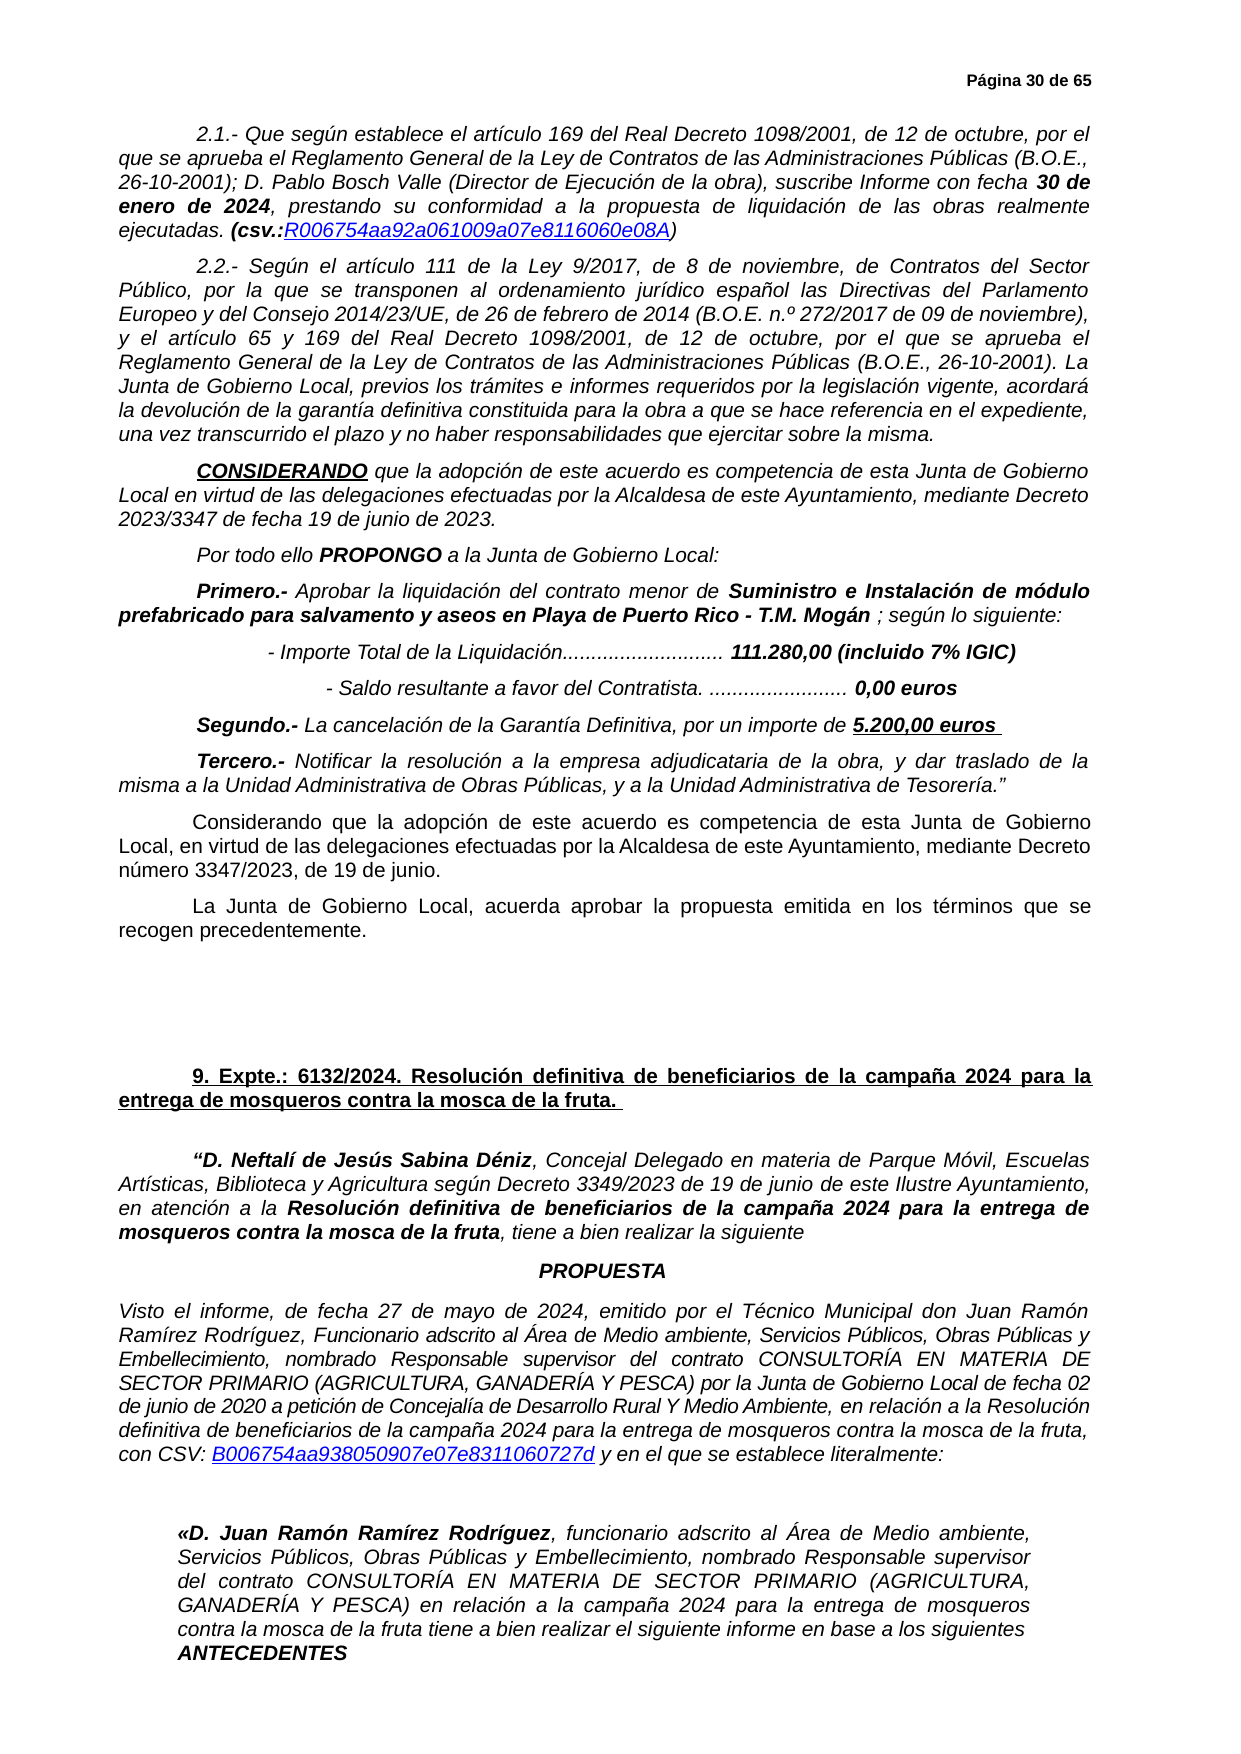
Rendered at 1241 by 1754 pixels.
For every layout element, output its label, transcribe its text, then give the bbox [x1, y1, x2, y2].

text PROPUESTA [118, 1259, 1092, 1283]
text La Junta de Gobierno Local, acuerda aprobar la propuesta emitida en los términos que se recogen precedentemente. [118, 894, 1092, 942]
text Visto el informe, de fecha 27 de mayo de 2024, emitido por el Técnico Municipal don Juan Ramón Ramírez Rodríguez, Funcionario adscrito al Área de Medio ambiente, Servicios Públicos, Obras Públicas y Embellecimiento, nombrado Responsable supervisor del contrato CONSULTORÍA EN MATERIA DE SECTOR PRIMARIO (AGRICULTURA, GANADERÍA Y PESCA) por la Junta de Gobierno Local de fecha 02 de junio de 2020 a petición de Concejalía de Desarrollo Rural Y Medio Ambiente, en relación a la Resolución definitiva de beneficiarios de la campaña 2024 para la entrega de mosqueros contra la mosca de la fruta, con CSV: B006754aa938050907e07e8311060727d y en el que se establece literalmente: [118, 1298, 1092, 1466]
text 9. Expte.: 6132/2024. Resolución definitiva de beneficiarios de la campaña 2024 para la entrega de mosqueros contra la mosca de la fruta. [118, 1064, 1092, 1112]
text Segundo.- La cancelación de la Garantía Definitiva, por un importe de 5.200,00 euros [118, 713, 1092, 737]
text “D. Neftalí de Jesús Sabina Déniz, Concejal Delegado en materia de Parque Móvil, Escuelas Artísticas, Biblioteca y Agricultura según Decreto 3349/2023 de 19 de junio de este Ilustre Ayuntamiento, en atención a la Resolución definitiva de beneficiarios de la campaña 2024 para la entrega de mosqueros contra la mosca de la fruta, tiene a bien realizar la siguiente [118, 1148, 1092, 1244]
text - Importe Total de la Liquidación............................ 111.280,00 (incluido 7% IGIC) [118, 640, 1092, 664]
text - Saldo resultante a favor del Contratista. ........................ 0,00 euros [118, 676, 1092, 700]
text CONSIDERANDO que la adopción de este acuerdo es competencia de esta Junta de Gobierno Local en virtud de las delegaciones efectuadas por la Alcaldesa de este Ayuntamiento, mediante Decreto 2023/3347 de fecha 19 de junio de 2023. [118, 458, 1092, 530]
text 2.2.- Según el artículo 111 de la Ley 9/2017, de 8 de noviembre, de Contratos del Sector Público, por la que se transponen al ordenamiento jurídico español las Directivas del Parlamento Europeo y del Consejo 2014/23/UE, de 26 de febrero de 2014 (B.O.E. n.º 272/2017 de 09 de noviembre), y el artículo 65 y 169 del Real Decreto 1098/2001, de 12 de octubre, por el que se aprueba el Reglamento General de la Ley de Contratos de las Administraciones Públicas (B.O.E., 26-10-2001). La Junta de Gobierno Local, previos los trámites e informes requeridos por la legislación vigente, acordará la devolución de la garantía definitiva constituida para la obra a que se hace referencia en el expediente, una vez transcurrido el plazo y no haber responsabilidades que ejercitar sobre la misma. [118, 254, 1092, 446]
text Considerando que la adopción de este acuerdo es competencia de esta Junta de Gobierno Local, en virtud de las delegaciones efectuadas por la Alcaldesa de este Ayuntamiento, mediante Decreto número 3347/2023, de 19 de junio. [118, 809, 1092, 881]
text ANTECEDENTES [177, 1641, 1033, 1664]
text Por todo ello PROPONGO a la Junta de Gobierno Local: [118, 543, 1092, 567]
text Tercero.- Notificar la resolución a la empresa adjudicataria de la obra, y dar traslado de la misma a la Unidad Administrativa de Obras Públicas, y a la Unidad Administrativa de Tesorería.” [118, 749, 1092, 797]
text 2.1.- Que según establece el artículo 169 del Real Decreto 1098/2001, de 12 de octubre, por el que se aprueba el Reglamento General de la Ley de Contratos de las Administraciones Públicas (B.O.E., 26-10-2001); D. Pablo Bosch Valle (Director de Ejecución de la obra), suscribe Informe con fecha 30 de enero de 2024, prestando su conformidad a la propuesta de liquidación de las obras realmente ejecutadas. (csv.:R006754aa92a061009a07e8116060e08A) [118, 122, 1092, 242]
text «D. Juan Ramón Ramírez Rodríguez, funcionario adscrito al Área de Medio ambiente, Servicios Públicos, Obras Públicas y Embellecimiento, nombrado Responsable supervisor del contrato CONSULTORÍA EN MATERIA DE SECTOR PRIMARIO (AGRICULTURA, GANADERÍA Y PESCA) en relación a la campaña 2024 para la entrega de mosqueros contra la mosca de la fruta tiene a bien realizar el siguiente informe en base a los siguientes [177, 1521, 1033, 1641]
text Primero.- Aprobar la liquidación del contrato menor de Suministro e Instalación de módulo prefabricado para salvamento y aseos en Playa de Puerto Rico - T.M. Mogán ; según lo siguiente: [118, 579, 1092, 627]
